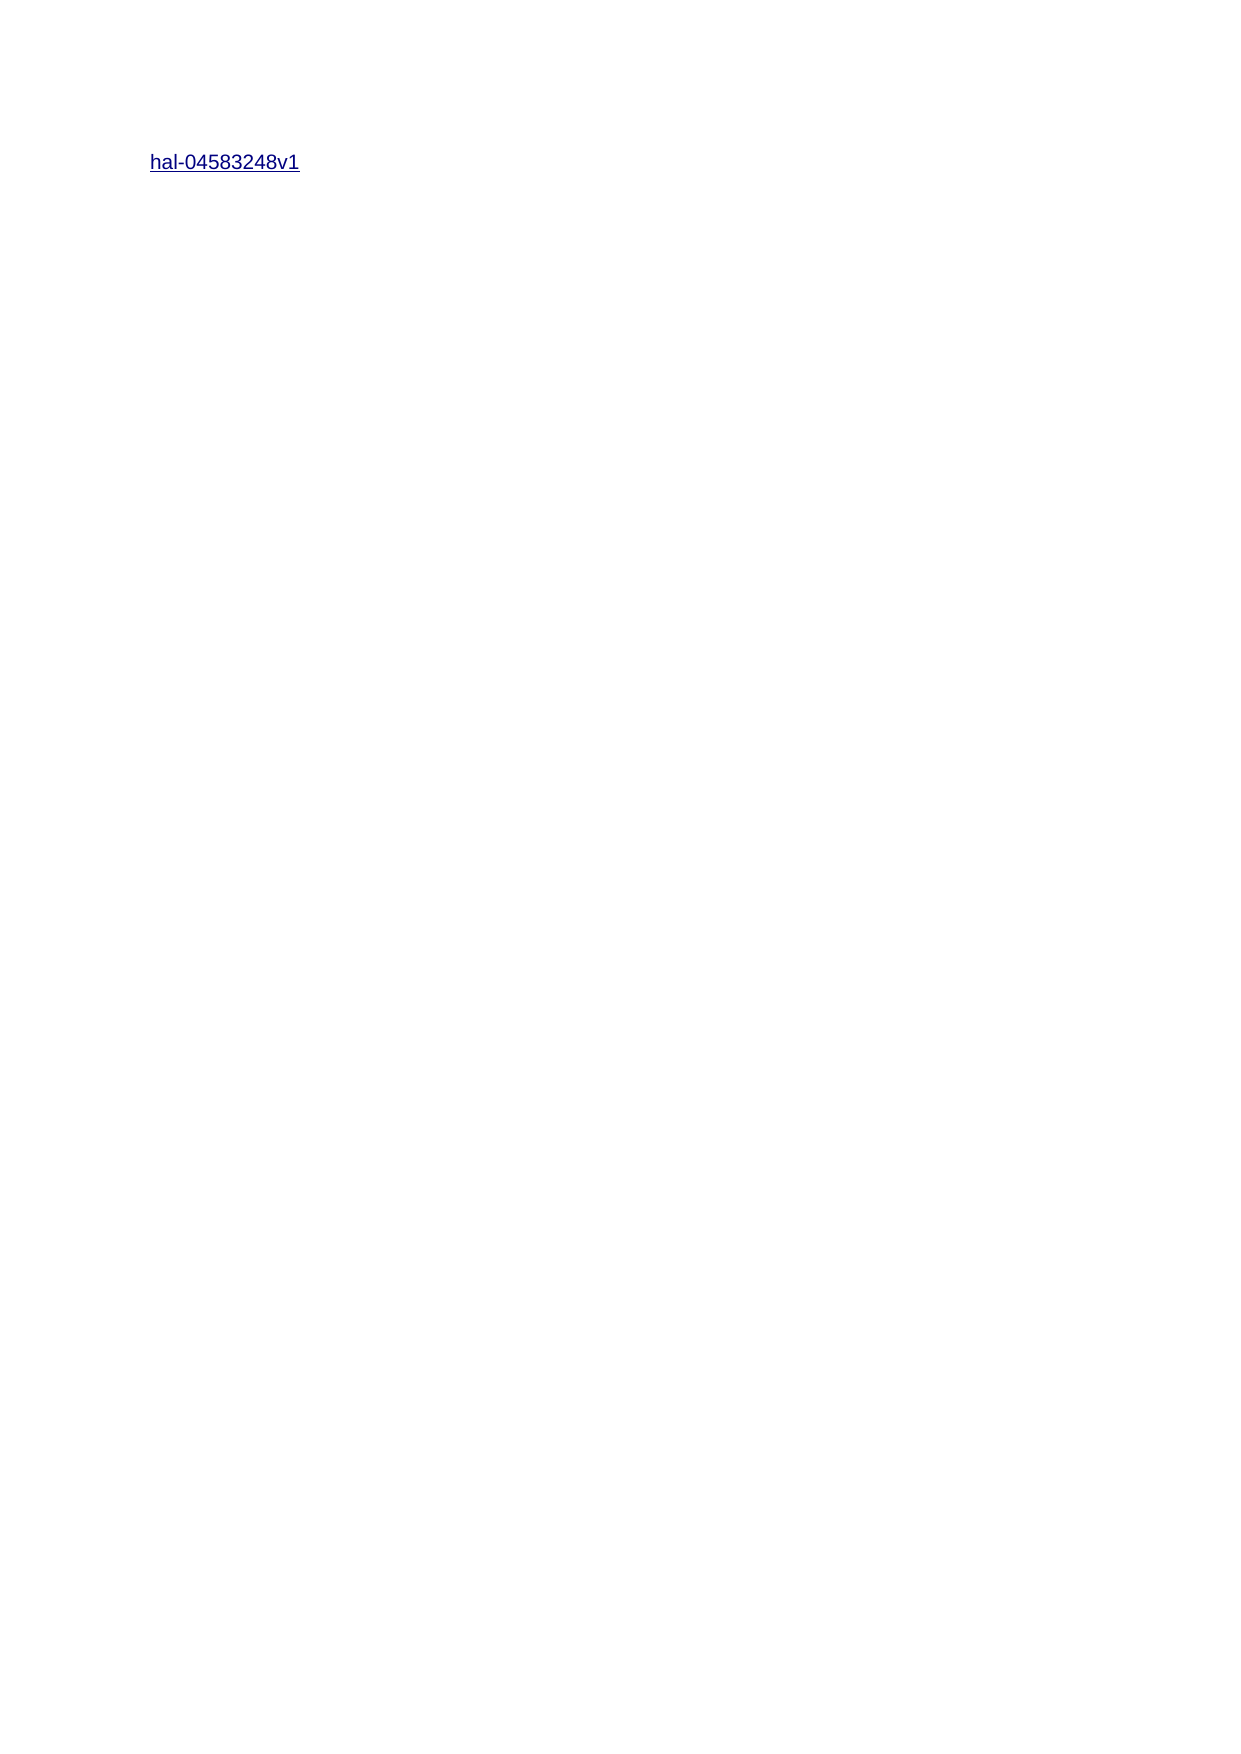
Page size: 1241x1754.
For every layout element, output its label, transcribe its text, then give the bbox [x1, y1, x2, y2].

table_header hal-04583248v1 [150, 150, 1090, 174]
